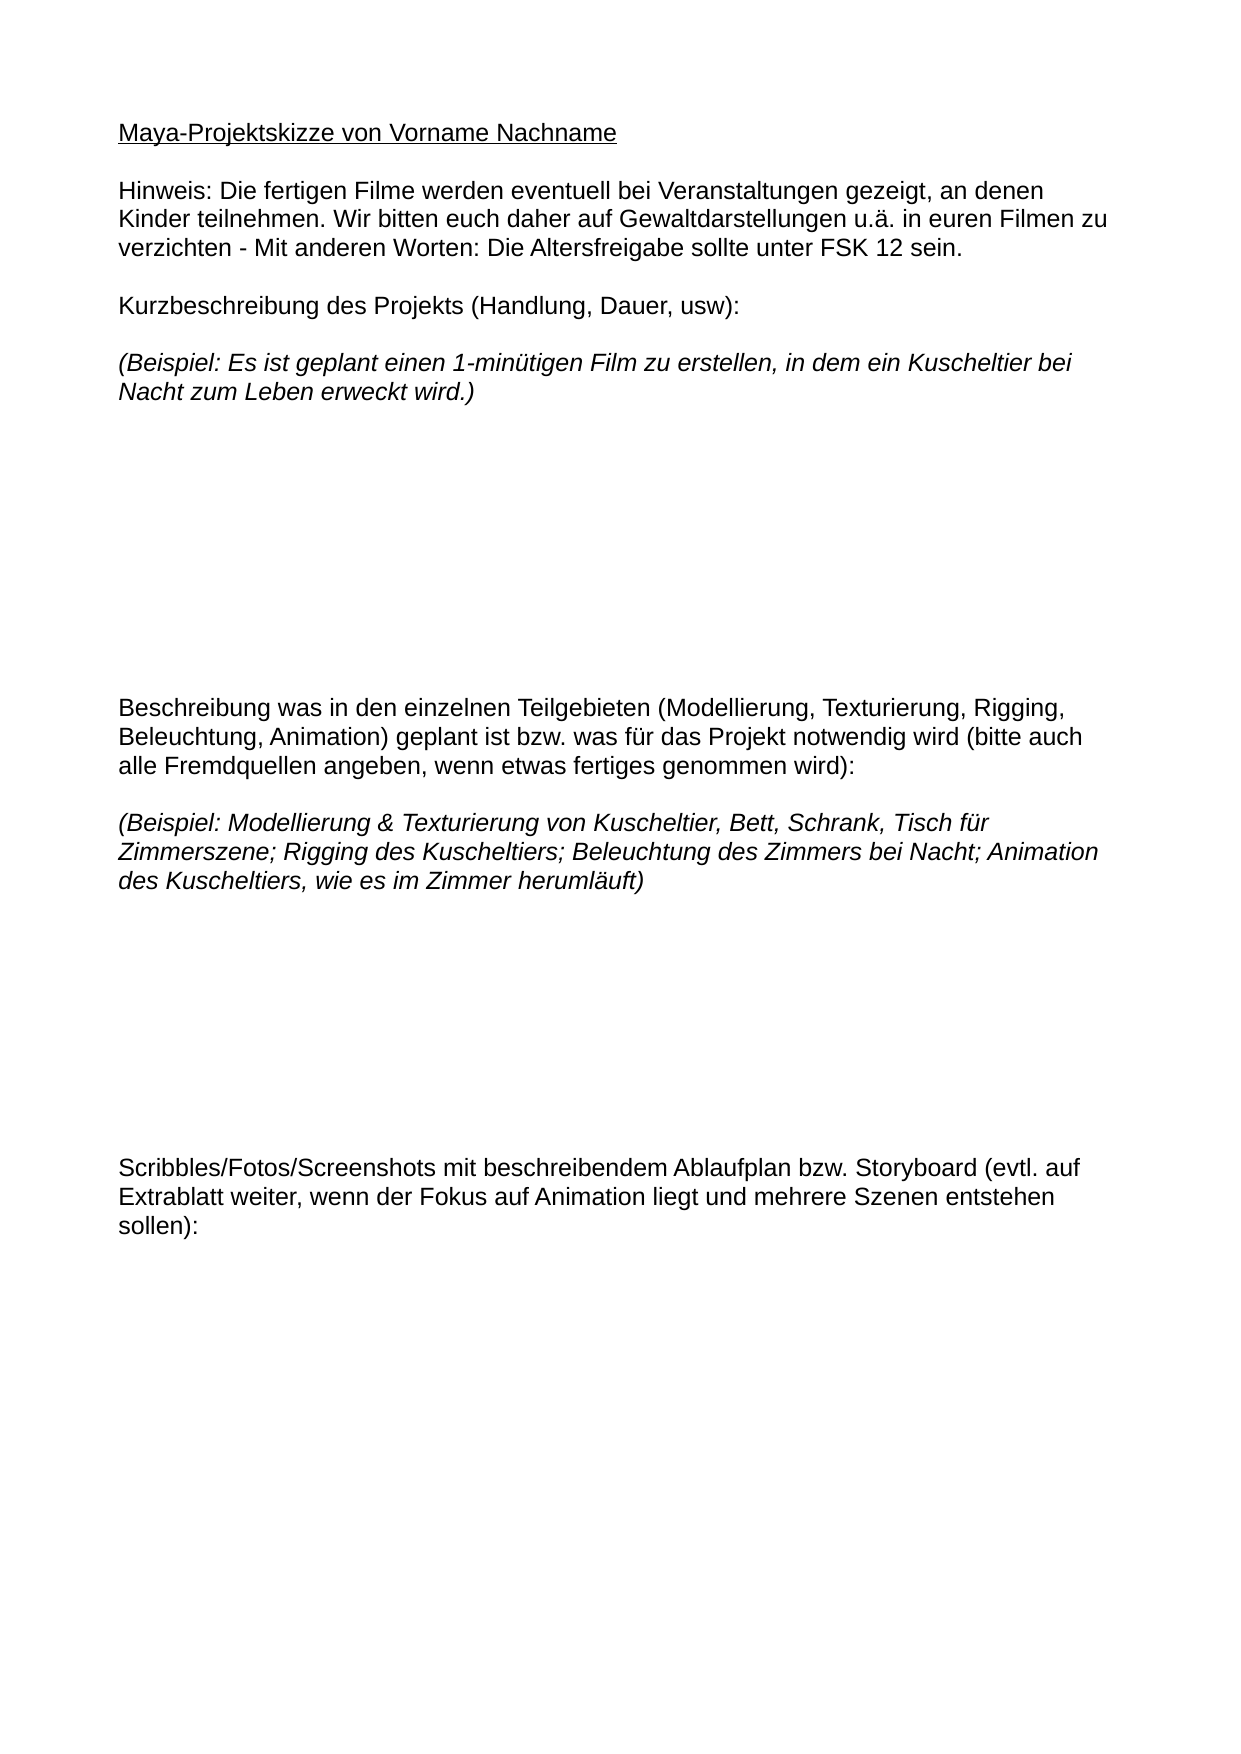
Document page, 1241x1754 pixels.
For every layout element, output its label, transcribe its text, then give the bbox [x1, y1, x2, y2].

text (Beispiel: Modellierung & Texturierung von Kuscheltier, Bett, Schrank, Tisch für Zimmerszene; Rigging des Kuscheltiers; Beleuchtung des Zimmers bei Nacht; Animation des Kuscheltiers, wie es im Zimmer herumläuft) [118, 808, 1122, 894]
text (Beispiel: Es ist geplant einen 1-minütigen Film zu erstellen, in dem ein Kuscheltier bei Nacht zum Leben erweckt wird.) [118, 348, 1122, 406]
text Scribbles/Fotos/Screenshots mit beschreibendem Ablaufplan bzw. Storyboard (evtl. auf Extrablatt weiter, wenn der Fokus auf Animation liegt und mehrere Szenen entstehen sollen): [118, 1153, 1122, 1239]
text Hinweis: Die fertigen Filme werden eventuell bei Veranstaltungen gezeigt, an denen Kinder teilnehmen. Wir bitten euch daher auf Gewaltdarstellungen u.ä. in euren Filmen zu verzichten - Mit anderen Worten: Die Altersfreigabe sollte unter FSK 12 sein. [118, 176, 1122, 262]
text Maya-Projektskizze von Vorname Nachname [118, 118, 1122, 147]
text Beschreibung was in den einzelnen Teilgebieten (Modellierung, Texturierung, Rigging, Beleuchtung, Animation) geplant ist bzw. was für das Projekt notwendig wird (bitte auch alle Fremdquellen angeben, wenn etwas fertiges genommen wird): [118, 693, 1122, 779]
text Kurzbeschreibung des Projekts (Handlung, Dauer, usw): [118, 291, 1122, 319]
